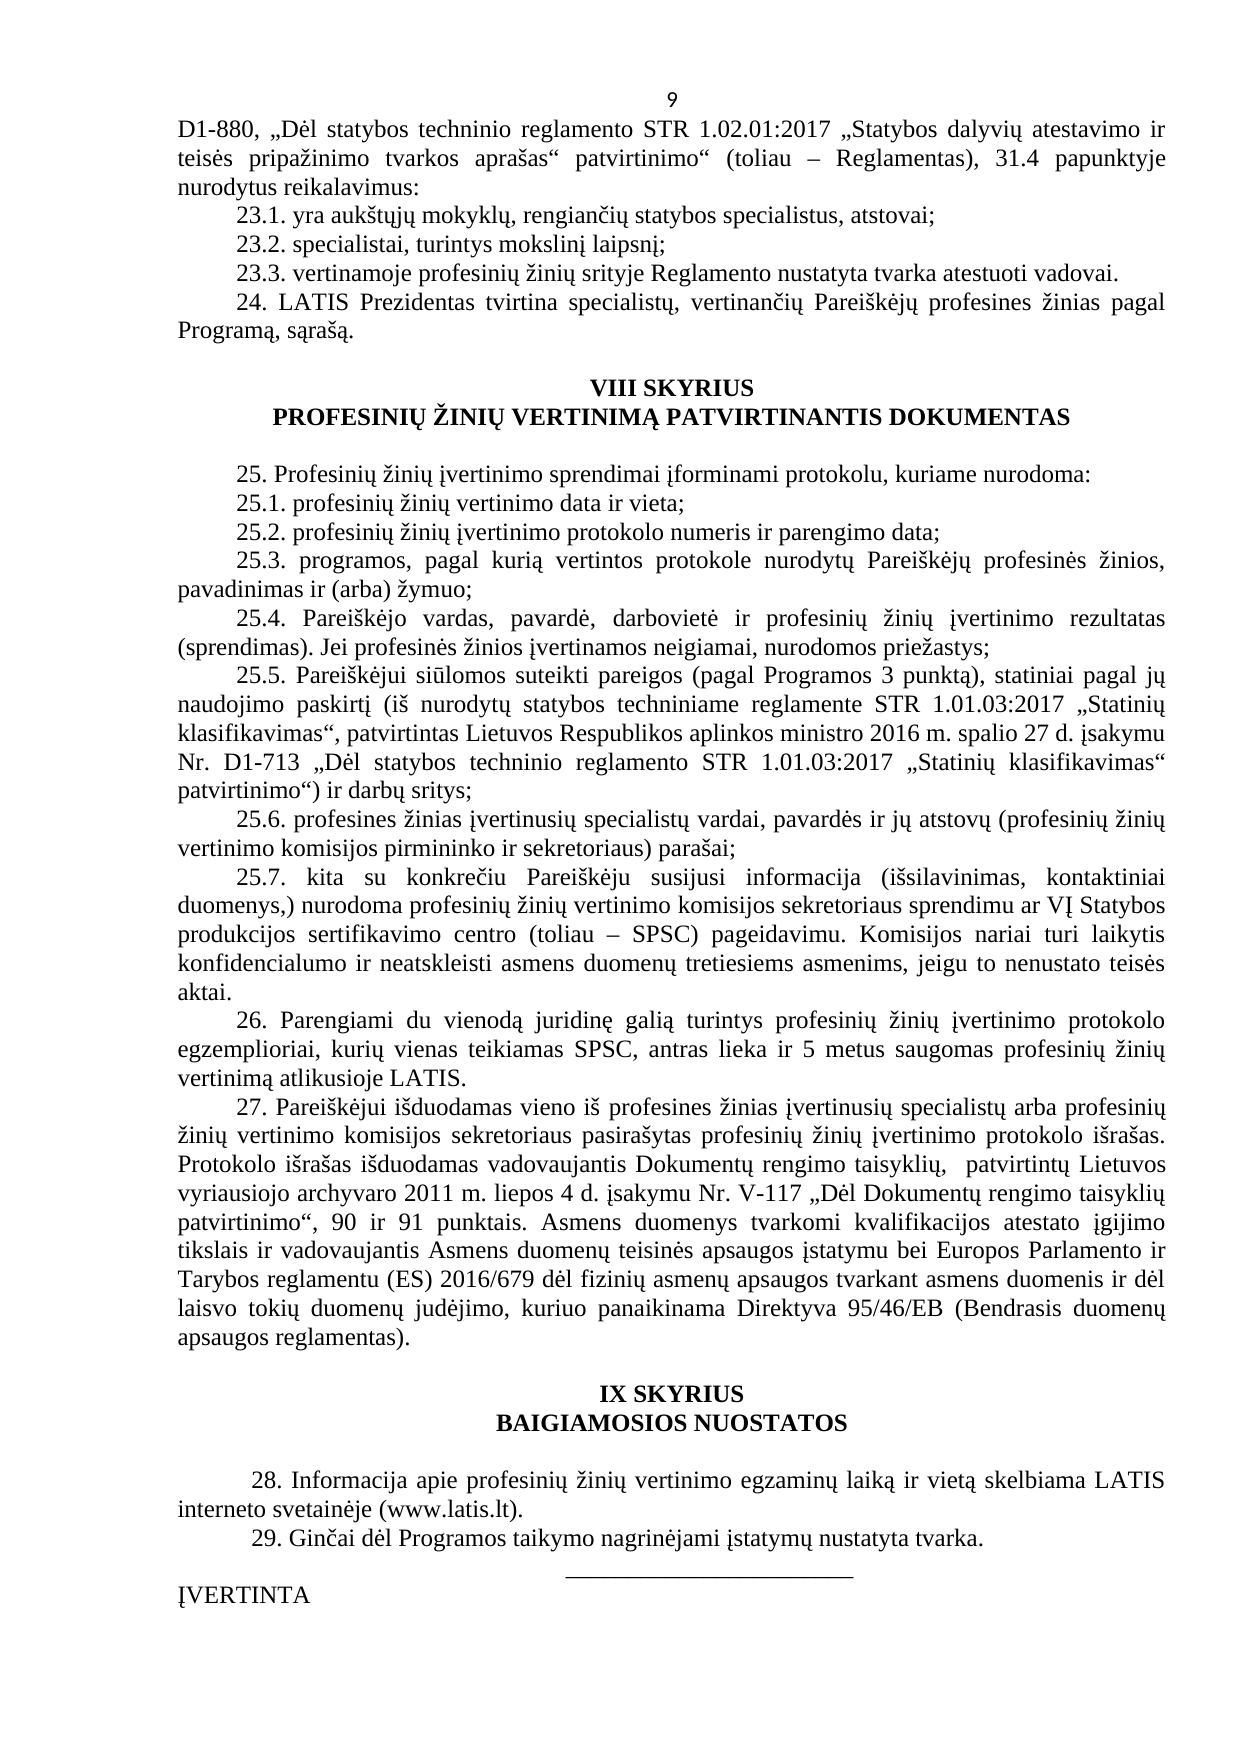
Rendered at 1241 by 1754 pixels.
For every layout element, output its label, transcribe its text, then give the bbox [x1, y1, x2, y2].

text _______________________ [177, 1552, 1166, 1581]
text 25.3. programos, pagal kurią vertintos protokole nurodytų Pareiškėjų profesinės žinios, pavadinimas ir (arba) žymuo; [177, 546, 1166, 603]
text 25.6. profesines žinias įvertinusių specialistų vardai, pavardės ir jų atstovų (profesinių žinių vertinimo komisijos pirmininko ir sekretoriaus) parašai; [177, 804, 1166, 862]
text 25.1. profesinių žinių vertinimo data ir vieta; [177, 488, 1166, 517]
text 25.7. kita su konkrečiu Pareiškėju susijusi informacija (išsilavinimas, kontaktiniai duomenys,) nurodoma profesinių žinių vertinimo komisijos sekretoriaus sprendimu ar VĮ Statybos produkcijos sertifikavimo centro (toliau – SPSC) pageidavimu. Komisijos nariai turi laikytis konfidencialumo ir neatskleisti asmens duomenų tretiesiems asmenims, jeigu to nenustato teisės aktai. [177, 862, 1166, 1006]
text 25. Profesinių žinių įvertinimo sprendimai įforminami protokolu, kuriame nurodoma: [177, 459, 1166, 488]
text 25.4. Pareiškėjo vardas, pavardė, darbovietė ir profesinių žinių įvertinimo rezultatas (sprendimas). Jei profesinės žinios įvertinamos neigiamai, nurodomos priežastys; [177, 603, 1166, 661]
text 23.3. vertinamoje profesinių žinių srityje Reglamento nustatyta tvarka atestuoti vadovai. [177, 258, 1166, 287]
text Profesinių žinių vertinimą patvirtinantis dokumentas [177, 402, 1166, 431]
text IX SKYRIUS [177, 1379, 1166, 1408]
text ĮVERTINTA [177, 1581, 1166, 1609]
text 28. Informacija apie profesinių žinių vertinimo egzaminų laiką ir vietą skelbiama LATIS interneto svetainėje (www.latis.lt). [177, 1466, 1166, 1523]
text 24. LATIS Prezidentas tvirtina specialistų, vertinančių Pareiškėjų profesines žinias pagal Programą, sąrašą. [177, 287, 1166, 344]
text 26. Parengiami du vienodą juridinę galią turintys profesinių žinių įvertinimo protokolo egzemplioriai, kurių vienas teikiamas SPSC, antras lieka ir 5 metus saugomas profesinių žinių vertinimą atlikusioje LATIS. [177, 1006, 1166, 1092]
text 25.2. profesinių žinių įvertinimo protokolo numeris ir parengimo data; [177, 517, 1166, 546]
text VIII SKYRIUS [177, 373, 1166, 402]
text 23.1. yra aukštųjų mokyklų, rengiančių statybos specialistus, atstovai; [177, 201, 1166, 229]
text 27. Pareiškėjui išduodamas vieno iš profesines žinias įvertinusių specialistų arba profesinių žinių vertinimo komisijos sekretoriaus pasirašytas profesinių žinių įvertinimo protokolo išrašas. Protokolo išrašas išduodamas vadovaujantis Dokumentų rengimo taisyklių, patvirtintų Lietuvos vyriausiojo archyvaro 2011 m. liepos 4 d. įsakymu Nr. V-117 „Dėl Dokumentų rengimo taisyklių patvirtinimo“, 90 ir 91 punktais. Asmens duomenys tvarkomi kvalifikacijos atestato įgijimo tikslais ir vadovaujantis Asmens duomenų teisinės apsaugos įstatymu bei Europos Parlamento ir Tarybos reglamentu (ES) 2016/679 dėl fizinių asmenų apsaugos tvarkant asmens duomenis ir dėl laisvo tokių duomenų judėjimo, kuriuo panaikinama Direktyva 95/46/EB (Bendrasis duomenų apsaugos reglamentas). [177, 1092, 1166, 1351]
text 23.2. specialistai, turintys mokslinį laipsnį; [177, 229, 1166, 258]
text Baigiamosios nuostatos [177, 1408, 1166, 1437]
text 25.5. Pareiškėjui siūlomos suteikti pareigos (pagal Programos 3 punktą), statiniai pagal jų naudojimo paskirtį (iš nurodytų statybos techniniame reglamente STR 1.01.03:2017 „Statinių klasifikavimas“, patvirtintas Lietuvos Respublikos aplinkos ministro 2016 m. spalio 27 d. įsakymu Nr. D1-713 „Dėl statybos techninio reglamento STR 1.01.03:2017 „Statinių klasifikavimas“ patvirtinimo“) ir darbų sritys; [177, 661, 1166, 804]
text 29. Ginčai dėl Programos taikymo nagrinėjami įstatymų nustatyta tvarka. [177, 1523, 1166, 1552]
text D1-880, „Dėl statybos techninio reglamento STR 1.02.01:2017 „Statybos dalyvių atestavimo ir teisės pripažinimo tvarkos aprašas“ patvirtinimo“ (toliau – Reglamentas), 31.4 papunktyje nurodytus reikalavimus: [177, 114, 1166, 201]
